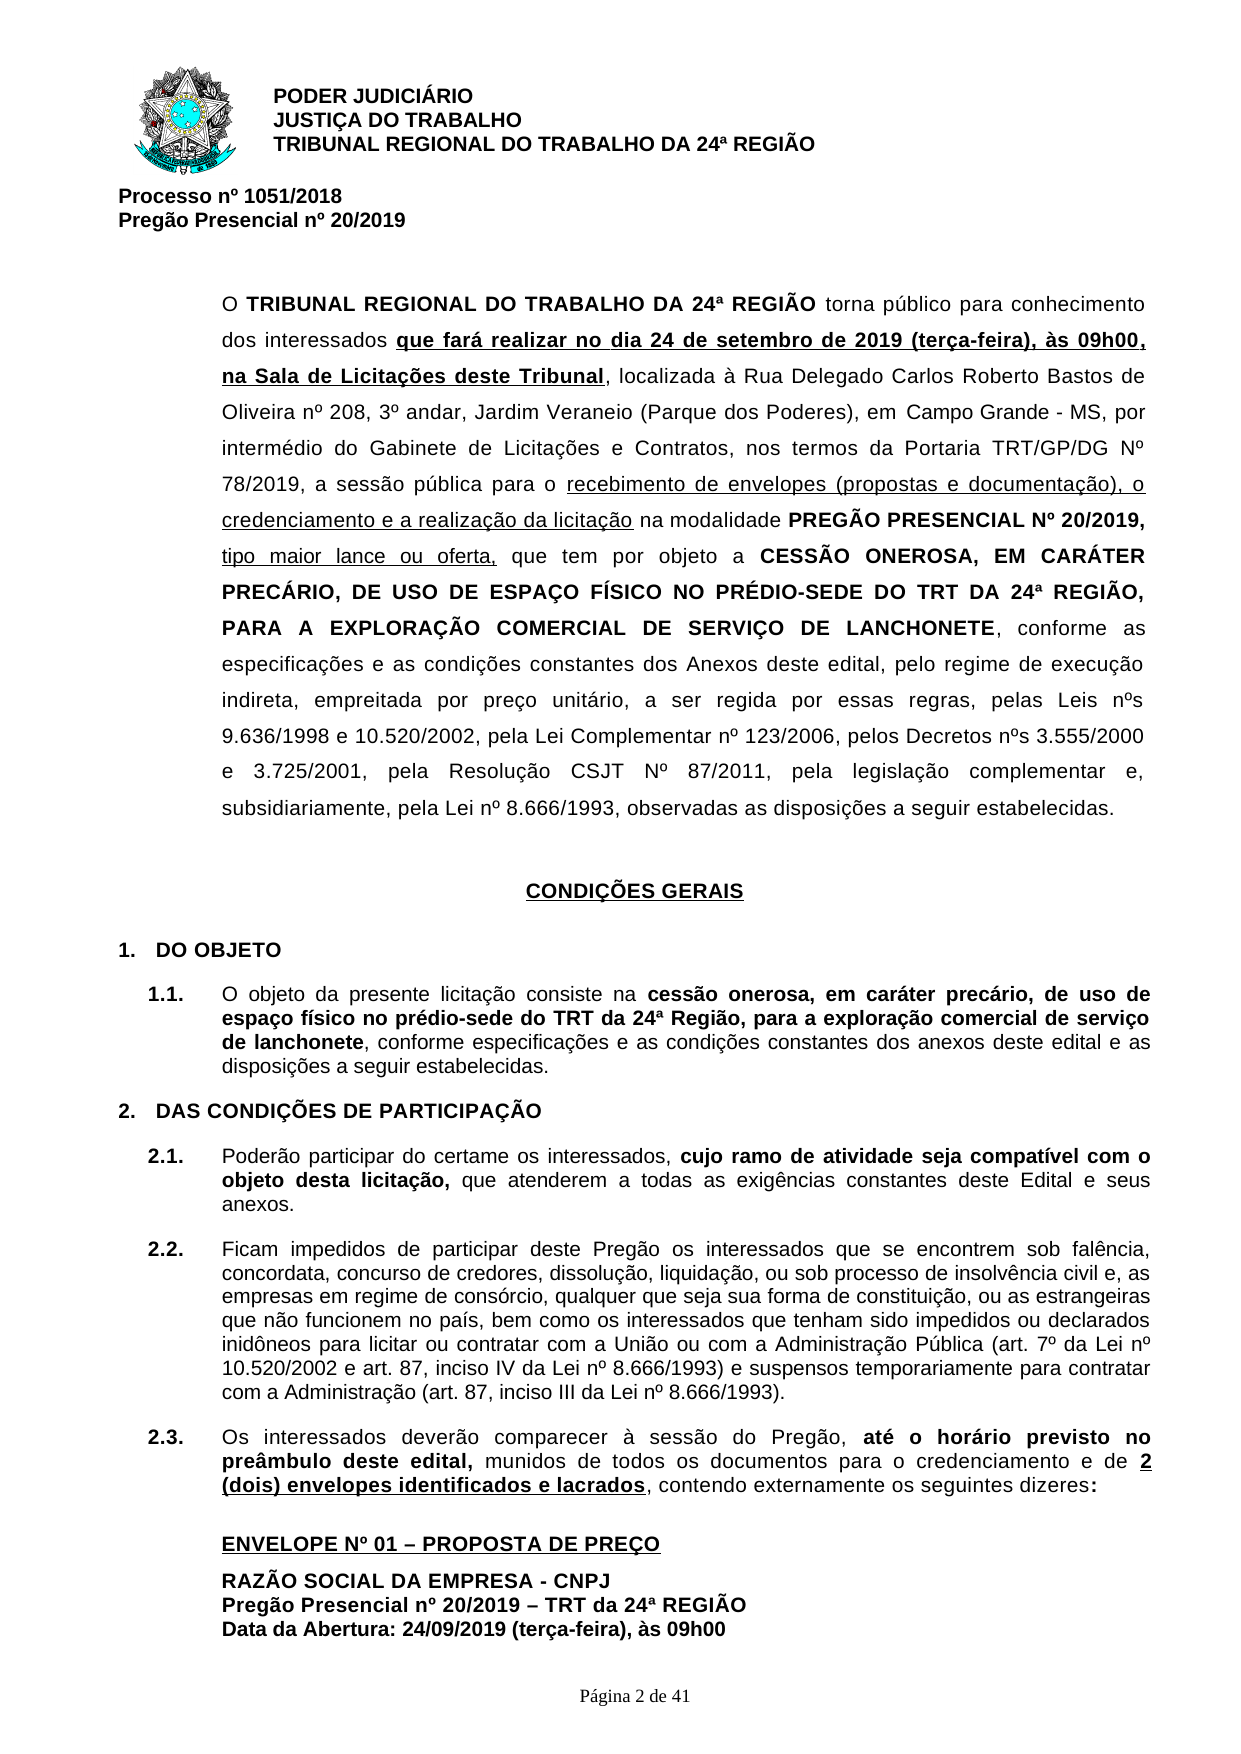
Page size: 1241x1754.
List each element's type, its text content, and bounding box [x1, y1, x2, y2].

list Poderão participar do certame os interessados, cujo ramo de atividade seja compatível com o objeto desta licitação, que atenderem a todas as exigências constantes deste Edital e seus anexos. [148, 1144, 1152, 1216]
list Ficam impedidos de participar deste Pregão os interessados que se encontrem sob falência, concordata, concurso de credores, dissolução, liquidação, ou sob processo de insolvência civil e, as empresas em regime de consórcio, qualquer que seja sua forma de constituição, ou as estrangeiras que não funcionem no país, bem como os interessados que tenham sido impedidos ou declarados inidôneos para licitar ou contratar com a União ou com a Administração Pública (art. 7º da Lei nº 10.520/2002 e art. 87, inciso IV da Lei nº 8.666/1993) e suspensos temporariamente para contratar com a Administração (art. 87, inciso III da Lei nº 8.666/1993). [148, 1236, 1152, 1404]
text CONDIÇÕES GERAIS [118, 879, 1151, 903]
subtitle ENVELOPE Nº 01 – PROPOSTA DE PREÇO [221, 1532, 1152, 1556]
picture [133, 66, 238, 175]
list Os interessados deverão comparecer à sessão do Pregão, até o horário previsto no preâmbulo deste edital, munidos de todos os documentos para o credenciamento e de 2 (dois) envelopes identificados e lacrados, contendo externamente os seguintes dizeres: [148, 1425, 1152, 1497]
subtitle RAZÃO SOCIAL DA EMPRESA - CNPJ [221, 1569, 1152, 1593]
subtitle Pregão Presencial nº 20/2019 – TRT da 24ª REGIÃO [222, 1593, 1152, 1617]
list DAS CONDIÇÕES DE PARTICIPAÇÃO [118, 1099, 1152, 1123]
list DO OBJETO [118, 937, 1152, 961]
list O objeto da presente licitação consiste na cessão onerosa, em caráter precário, de uso de espaço físico no prédio-sede do TRT da 24ª Região, para a exploração comercial de serviço de lanchonete, conforme especificações e as condições constantes dos anexos deste edital e as disposições a seguir estabelecidas. [148, 982, 1152, 1078]
subtitle Data da Abertura: 24/09/2019 (terça-feira), às 09h00 [222, 1617, 1152, 1641]
text O TRIBUNAL REGIONAL DO TRABALHO DA 24ª REGIÃO torna público para conhecimento dos interessados que fará realizar no dia 24 de setembro de 2019 (terça-feira), às 09h00, na Sala de Licitações deste Tribunal, localizada à Rua Delegado Carlos Roberto Bastos de Oliveira nº 208, 3º andar, Jardim Veraneio (Parque dos Poderes), em Campo Grande - MS, por intermédio do Gabinete de Licitações e Contratos, nos termos da Portaria TRT/GP/DG Nº 78/2019, a sessão pública para o recebimento de envelopes (propostas e documentação), o credenciamento e a realização da licitação na modalidade PREGÃO PRESENCIAL Nº 20/2019, tipo maior lance ou oferta, que tem por objeto a CESSÃO ONEROSA, EM CARÁTER PRECÁRIO, DE USO DE ESPAÇO FÍSICO NO PRÉDIO-SEDE DO TRT DA 24ª REGIÃO, PARA A EXPLORAÇÃO COMERCIAL DE SERVIÇO DE LANCHONETE, conforme as especificações e as condições constantes dos Anexos deste edital, pelo regime de execução indireta, empreitada por preço unitário, a ser regida por essas regras, pelas Leis nºs 9.636/1998 e 10.520/2002, pela Lei Complementar nº 123/2006, pelos Decretos nºs 3.555/2000 e 3.725/2001, pela Resolução CSJT Nº 87/2011, pela legislação complementar e, subsidiariamente, pela Lei nº 8.666/1993, observadas as disposições a seguir estabelecidas. [222, 292, 1146, 819]
